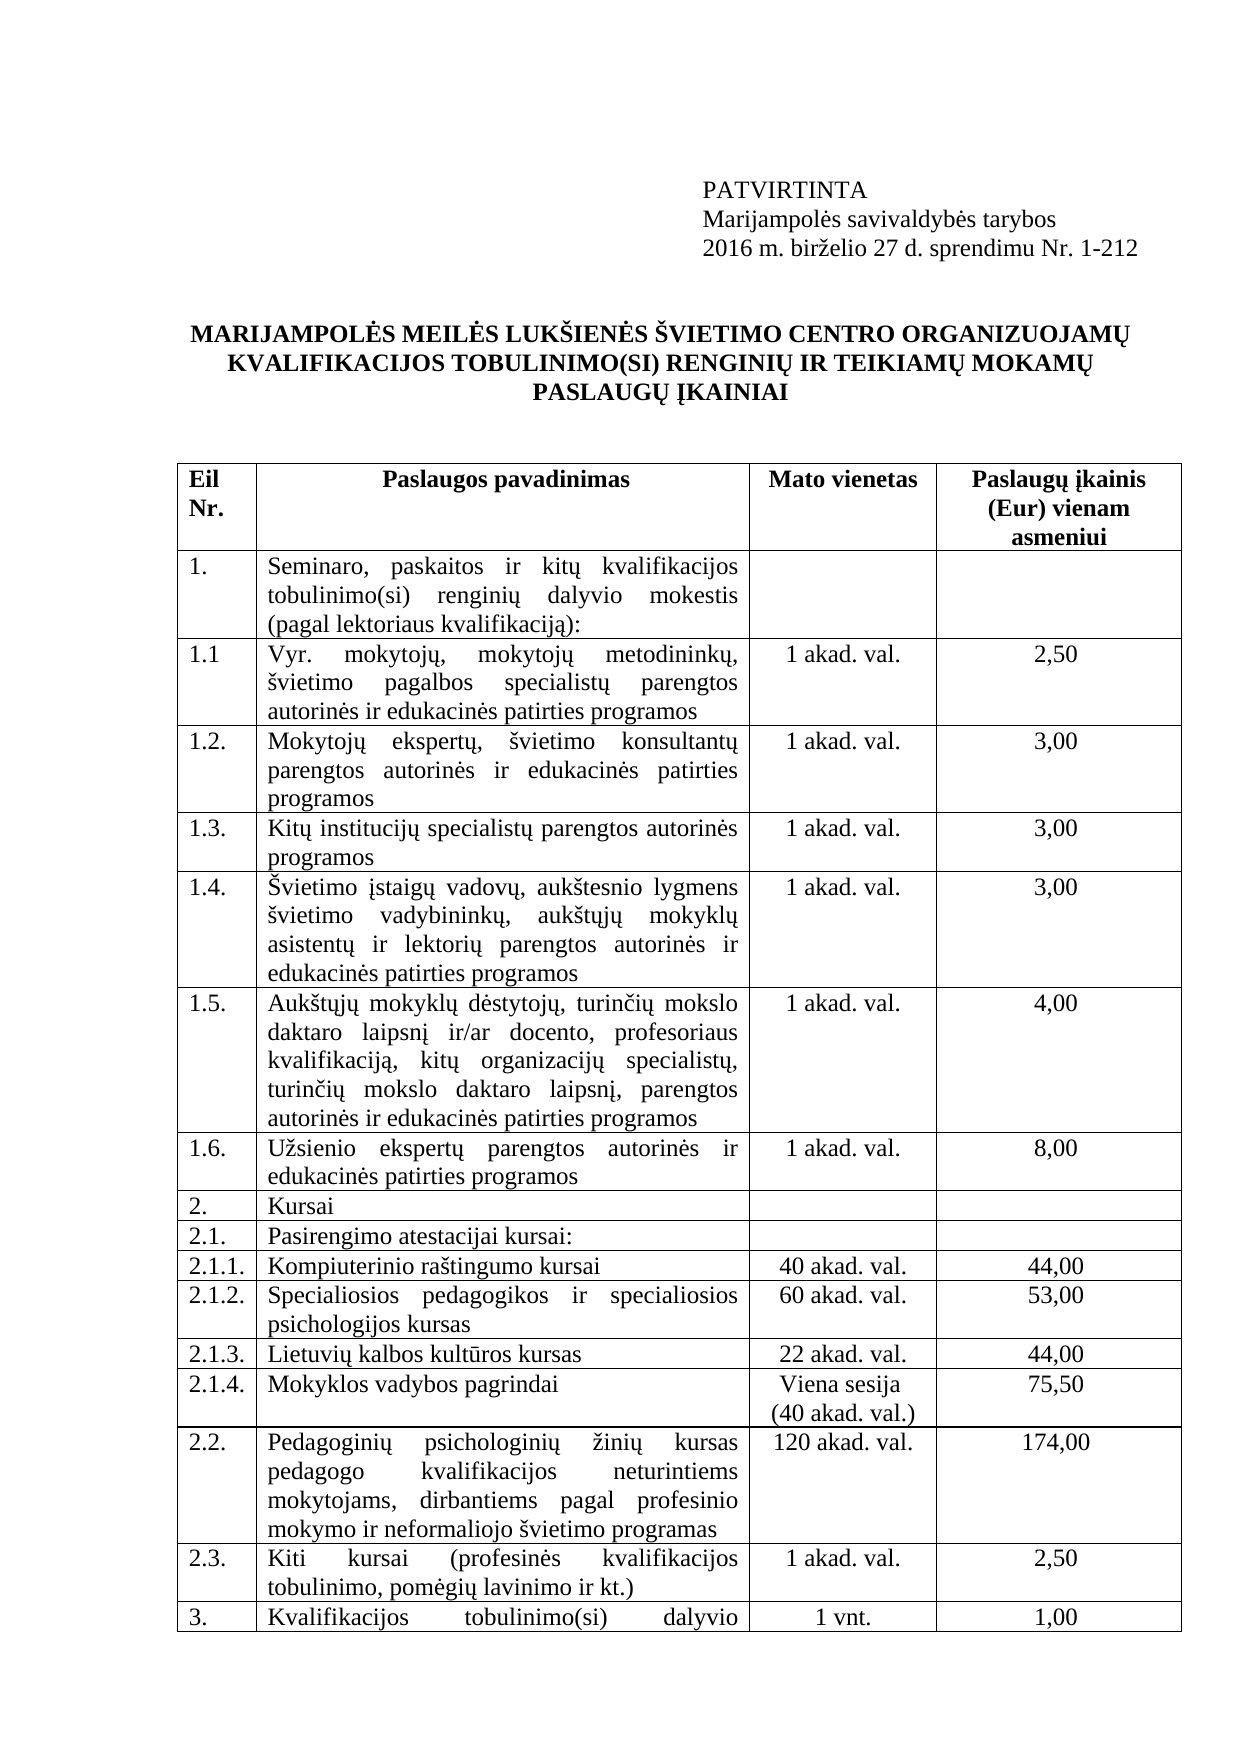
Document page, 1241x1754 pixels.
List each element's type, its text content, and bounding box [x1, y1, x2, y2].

table_cell Kursai [257, 1191, 749, 1220]
table_cell Užsienio ekspertų parengtos autorinės ir edukacinės patirties programos [257, 1133, 749, 1190]
table_cell Pedagoginių psichologinių žinių kursas pedagogo kvalifikacijos neturintiems mokytojams, dirbantiems pagal profesinio mokymo ir neformaliojo švietimo programas [257, 1428, 749, 1542]
table_cell 3. [178, 1602, 256, 1631]
table_cell 1.6. [178, 1133, 256, 1190]
table_cell 2,50 [937, 639, 1181, 725]
table_cell 120 akad. val. [750, 1428, 936, 1542]
table_cell 2.1.2. [178, 1281, 256, 1338]
table_cell 2.3. [178, 1544, 256, 1601]
table_cell 3,00 [937, 813, 1181, 871]
table_cell 1 vnt. [750, 1602, 936, 1631]
table_header Paslaugų įkainis (Eur) vienam asmeniui [937, 464, 1181, 550]
table_cell 1 akad. val. [750, 726, 936, 812]
table_cell 4,00 [937, 988, 1181, 1132]
table_cell Specialiosios pedagogikos ir specialiosios psichologijos kursas [257, 1281, 749, 1338]
table_cell 1.4. [178, 872, 256, 987]
table_cell 3,00 [937, 872, 1181, 987]
table_cell Aukštųjų mokyklų dėstytojų, turinčių mokslo daktaro laipsnį ir/ar docento, profesoriaus kvalifikaciją, kitų organizacijų specialistų, turinčių mokslo daktaro laipsnį, parengtos autorinės ir edukacinės patirties programos [257, 988, 749, 1132]
table_cell 1.1 [178, 639, 256, 725]
table_cell [937, 551, 1181, 638]
table_cell Viena sesija (40 akad. val.) [750, 1369, 936, 1426]
table_cell 1.2. [178, 726, 256, 812]
table_cell Kvalifikacijos tobulinimo(si) dalyvio [257, 1602, 749, 1631]
table_cell Lietuvių kalbos kultūros kursas [257, 1339, 749, 1368]
table_cell 2.1. [178, 1221, 256, 1250]
table_cell [750, 1191, 936, 1220]
table_cell 1 akad. val. [750, 872, 936, 987]
text PATVIRTINTA [702, 176, 1144, 204]
table_cell Pasirengimo atestacijai kursai: [257, 1221, 749, 1250]
table_cell 1,00 [937, 1602, 1181, 1631]
table_cell 1. [178, 551, 256, 638]
table_cell Kompiuterinio raštingumo kursai [257, 1251, 749, 1279]
table_cell 2.2. [178, 1428, 256, 1542]
table_header Mato vienetas [750, 464, 936, 550]
table_cell 1 akad. val. [750, 988, 936, 1132]
table_cell Kiti kursai (profesinės kvalifikacijos tobulinimo, pomėgių lavinimo ir kt.) [257, 1544, 749, 1601]
table_cell 1 akad. val. [750, 813, 936, 871]
text MARIJAMPOLĖS MEILĖS LUKŠIENĖS ŠVIETIMO CENTRO ORGANIZUOJAMŲ KVALIFIKACIJOS TOBULINIMO(SI) RENGINIŲ IR TEIKIAMŲ MOKAMŲ PASLAUGŲ ĮKAINIAI [177, 319, 1144, 406]
table_cell 1.5. [178, 988, 256, 1132]
table_cell Švietimo įstaigų vadovų, aukštesnio lygmens švietimo vadybininkų, aukštųjų mokyklų asistentų ir lektorių parengtos autorinės ir edukacinės patirties programos [257, 872, 749, 987]
table_cell 60 akad. val. [750, 1281, 936, 1338]
table_cell 75,50 [937, 1369, 1181, 1426]
table_cell 40 akad. val. [750, 1251, 936, 1279]
table_cell Mokyklos vadybos pagrindai [257, 1369, 749, 1426]
table_cell 44,00 [937, 1251, 1181, 1279]
table_header Paslaugos pavadinimas [257, 464, 749, 550]
table_cell 2. [178, 1191, 256, 1220]
table_cell 1.3. [178, 813, 256, 871]
table_cell 1 akad. val. [750, 639, 936, 725]
text 2016 m. birželio 27 d. sprendimu Nr. 1-212 [702, 233, 1144, 262]
table_cell 2.1.3. [178, 1339, 256, 1368]
table_cell [937, 1221, 1181, 1250]
table_cell 2.1.1. [178, 1251, 256, 1279]
table_cell 3,00 [937, 726, 1181, 812]
table_cell [750, 1221, 936, 1250]
table_cell 2,50 [937, 1544, 1181, 1601]
table_cell Mokytojų ekspertų, švietimo konsultantų parengtos autorinės ir edukacinės patirties programos [257, 726, 749, 812]
table_cell 1 akad. val. [750, 1133, 936, 1190]
table_cell 2.1.4. [178, 1369, 256, 1426]
table_cell 1 akad. val. [750, 1544, 936, 1601]
text Marijampolės savivaldybės tarybos [702, 204, 1144, 233]
table_cell [750, 551, 936, 638]
table_cell Vyr. mokytojų, mokytojų metodininkų, švietimo pagalbos specialistų parengtos autorinės ir edukacinės patirties programos [257, 639, 749, 725]
table_cell 44,00 [937, 1339, 1181, 1368]
table_header Eil Nr. [178, 464, 256, 550]
table_cell 53,00 [937, 1281, 1181, 1338]
table_cell 174,00 [937, 1428, 1181, 1542]
table_cell Seminaro, paskaitos ir kitų kvalifikacijos tobulinimo(si) renginių dalyvio mokestis (pagal lektoriaus kvalifikaciją): [257, 551, 749, 638]
table_cell [937, 1191, 1181, 1220]
table_cell Kitų institucijų specialistų parengtos autorinės programos [257, 813, 749, 871]
table_cell 8,00 [937, 1133, 1181, 1190]
table_cell 22 akad. val. [750, 1339, 936, 1368]
